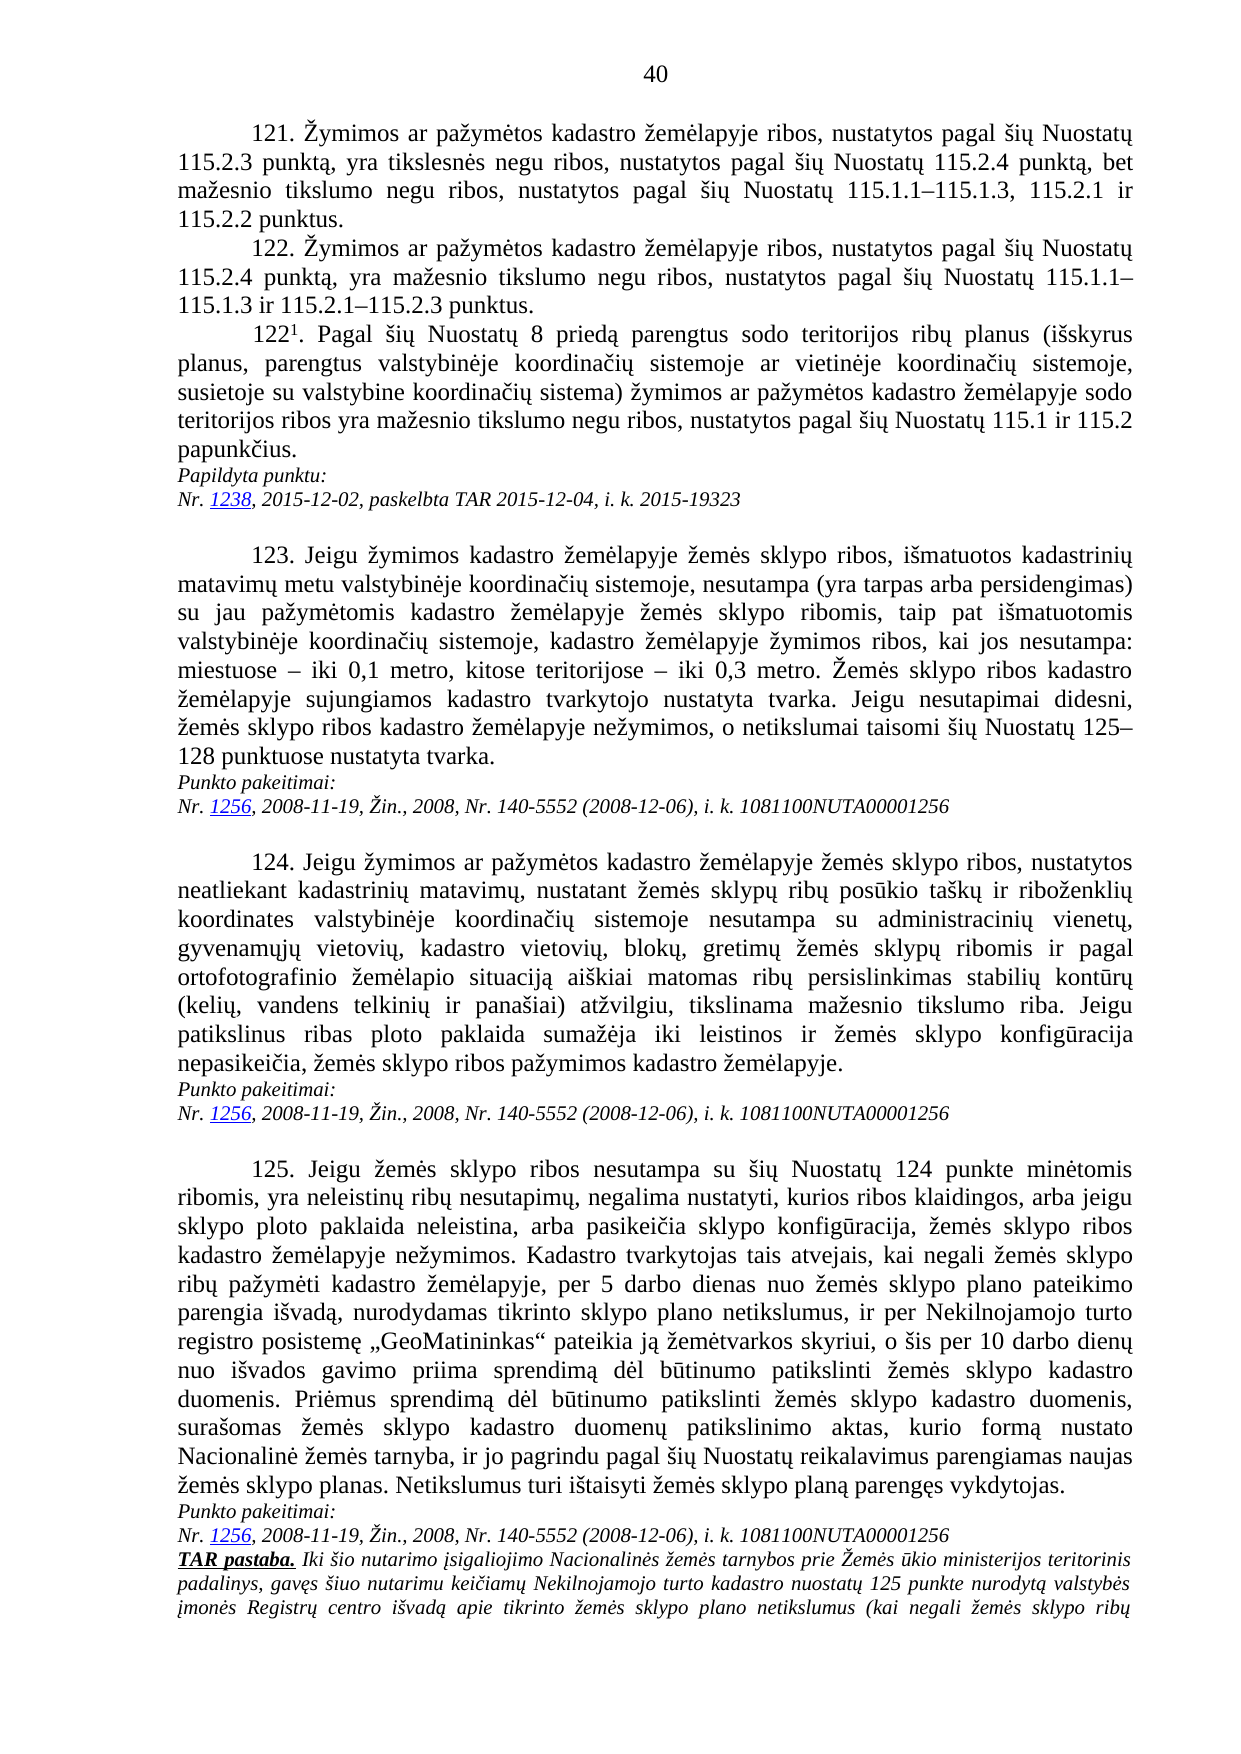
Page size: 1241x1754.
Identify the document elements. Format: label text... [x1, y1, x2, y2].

text 124. Jeigu žymimos ar pažymėtos kadastro žemėlapyje žemės sklypo ribos, nustatytos neatliekant kadastrinių matavimų, nustatant žemės sklypų ribų posūkio taškų ir riboženklių koordinates valstybinėje koordinačių sistemoje nesutampa su administracinių vienetų, gyvenamųjų vietovių, kadastro vietovių, blokų, gretimų žemės sklypų ribomis ir pagal ortofotografinio žemėlapio situaciją aiškiai matomas ribų persislinkimas stabilių kontūrų (kelių, vandens telkinių ir panašiai) atžvilgiu, tikslinama mažesnio tikslumo riba. Jeigu patikslinus ribas ploto paklaida sumažėja iki leistinos ir žemės sklypo konfigūracija nepasikeičia, žemės sklypo ribos pažymimos kadastro žemėlapyje. [177, 847, 1134, 1077]
text Nr. 1256, 2008-11-19, Žin., 2008, Nr. 140-5552 (2008-12-06), i. k. 1081100NUTA00001256 [177, 1523, 1134, 1547]
text Nr. 1256, 2008-11-19, Žin., 2008, Nr. 140-5552 (2008-12-06), i. k. 1081100NUTA00001256 [177, 1101, 1134, 1125]
text Punkto pakeitimai: [177, 1499, 1134, 1523]
text Nr. 1256, 2008-11-19, Žin., 2008, Nr. 140-5552 (2008-12-06), i. k. 1081100NUTA00001256 [177, 794, 1134, 818]
text TAR pastaba. Iki šio nutarimo įsigaliojimo Nacionalinės žemės tarnybos prie Žemės ūkio ministerijos teritorinis padalinys, gavęs šiuo nutarimu keičiamų Nekilnojamojo turto kadastro nuostatų 125 punkte nurodytą valstybės įmonės Registrų centro išvadą apie tikrinto žemės sklypo plano netikslumus (kai negali žemės sklypo ribų [177, 1547, 1134, 1619]
text 122. Žymimos ar pažymėtos kadastro žemėlapyje ribos, nustatytos pagal šių Nuostatų 115.2.4 punktą, yra mažesnio tikslumo negu ribos, nustatytos pagal šių Nuostatų 115.1.1–115.1.3 ir 115.2.1–115.2.3 punktus. [177, 233, 1134, 319]
text Papildyta punktu: [177, 463, 1134, 487]
text Punkto pakeitimai: [177, 1077, 1134, 1101]
text 1221. Pagal šių Nuostatų 8 priedą parengtus sodo teritorijos ribų planus (išskyrus planus, parengtus valstybinėje koordinačių sistemoje ar vietinėje koordinačių sistemoje, susietoje su valstybine koordinačių sistema) žymimos ar pažymėtos kadastro žemėlapyje sodo teritorijos ribos yra mažesnio tikslumo negu ribos, nustatytos pagal šių Nuostatų 115.1 ir 115.2 papunkčius. [177, 319, 1134, 463]
text 123. Jeigu žymimos kadastro žemėlapyje žemės sklypo ribos, išmatuotos kadastrinių matavimų metu valstybinėje koordinačių sistemoje, nesutampa (yra tarpas arba persidengimas) su jau pažymėtomis kadastro žemėlapyje žemės sklypo ribomis, taip pat išmatuotomis valstybinėje koordinačių sistemoje, kadastro žemėlapyje žymimos ribos, kai jos nesutampa: miestuose – iki 0,1 metro, kitose teritorijose – iki 0,3 metro. Žemės sklypo ribos kadastro žemėlapyje sujungiamos kadastro tvarkytojo nustatyta tvarka. Jeigu nesutapimai didesni, žemės sklypo ribos kadastro žemėlapyje nežymimos, o netikslumai taisomi šių Nuostatų 125–128 punktuose nustatyta tvarka. [177, 540, 1134, 770]
text 125. Jeigu žemės sklypo ribos nesutampa su šių Nuostatų 124 punkte minėtomis ribomis, yra neleistinų ribų nesutapimų, negalima nustatyti, kurios ribos klaidingos, arba jeigu sklypo ploto paklaida neleistina, arba pasikeičia sklypo konfigūracija, žemės sklypo ribos kadastro žemėlapyje nežymimos. Kadastro tvarkytojas tais atvejais, kai negali žemės sklypo ribų pažymėti kadastro žemėlapyje, per 5 darbo dienas nuo žemės sklypo plano pateikimo parengia išvadą, nurodydamas tikrinto sklypo plano netikslumus, ir per Nekilnojamojo turto registro posistemę „GeoMatininkas“ pateikia ją žemėtvarkos skyriui, o šis per 10 darbo dienų nuo išvados gavimo priima sprendimą dėl būtinumo patikslinti žemės sklypo kadastro duomenis. Priėmus sprendimą dėl būtinumo patikslinti žemės sklypo kadastro duomenis, surašomas žemės sklypo kadastro duomenų patikslinimo aktas, kurio formą nustato Nacionalinė žemės tarnyba, ir jo pagrindu pagal šių Nuostatų reikalavimus parengiamas naujas žemės sklypo planas. Netikslumus turi ištaisyti žemės sklypo planą parengęs vykdytojas. [177, 1154, 1134, 1499]
text 121. Žymimos ar pažymėtos kadastro žemėlapyje ribos, nustatytos pagal šių Nuostatų 115.2.3 punktą, yra tikslesnės negu ribos, nustatytos pagal šių Nuostatų 115.2.4 punktą, bet mažesnio tikslumo negu ribos, nustatytos pagal šių Nuostatų 115.1.1–115.1.3, 115.2.1 ir 115.2.2 punktus. [177, 118, 1134, 233]
text Nr. 1238, 2015-12-02, paskelbta TAR 2015-12-04, i. k. 2015-19323 [177, 487, 1134, 511]
text Punkto pakeitimai: [177, 770, 1134, 794]
